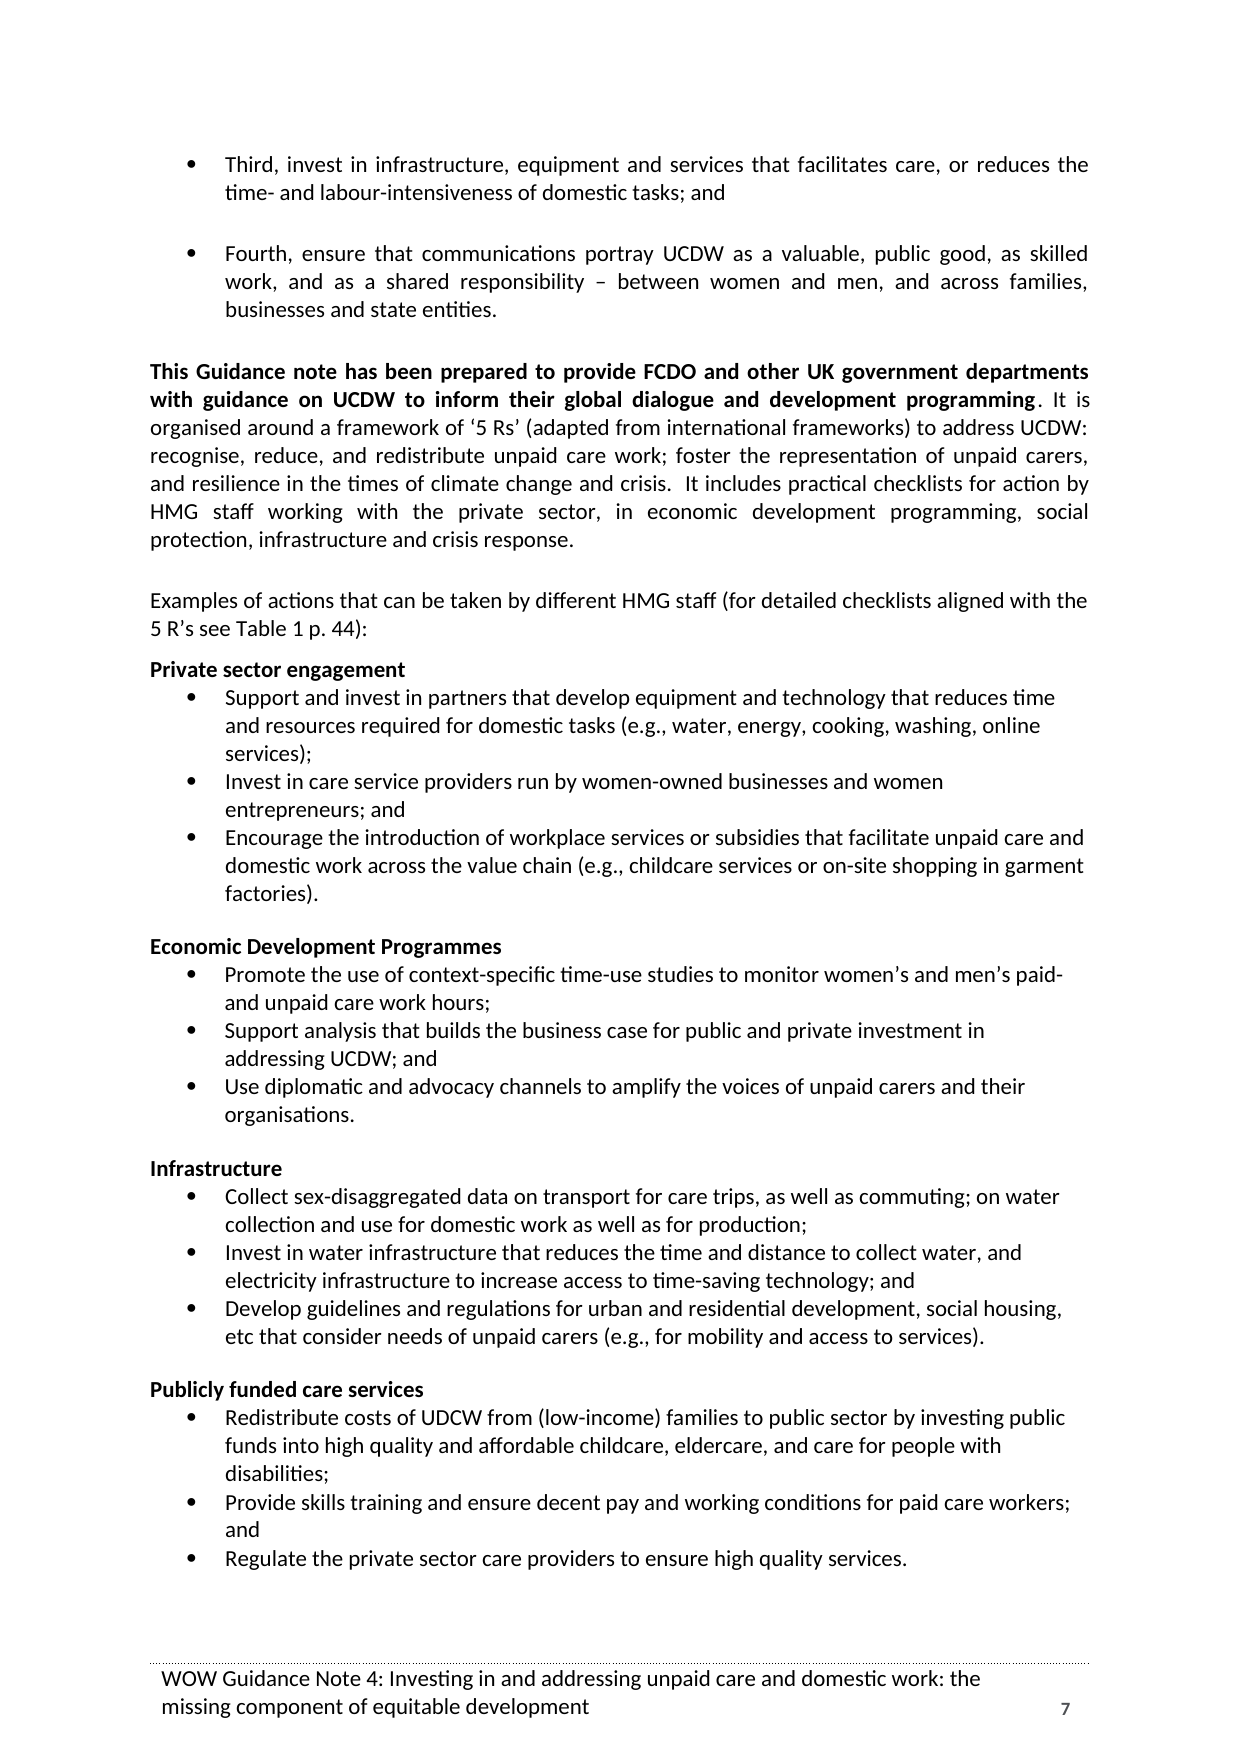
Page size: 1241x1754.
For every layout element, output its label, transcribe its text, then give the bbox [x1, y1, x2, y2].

list Develop guidelines and regulations for urban and residential development, social housing, etc that consider needs of unpaid carers (e.g., for mobility and access to services). [187, 1294, 1090, 1350]
list Invest in care service providers run by women-owned businesses and women entrepreneurs; and [187, 767, 1090, 823]
text This Guidance note has been prepared to provide FCDO and other UK government departments with guidance on UCDW to inform their global dialogue and development programming. It is organised around a framework of ‘5 Rs’ (adapted from international frameworks) to address UCDW: recognise, reduce, and redistribute unpaid care work; foster the representation of unpaid carers, and resilience in the times of climate change and crisis. It includes practical checklists for action by HMG staff working with the private sector, in economic development programming, social protection, infrastructure and crisis response. [150, 357, 1090, 553]
list Invest in water infrastructure that reduces the time and distance to collect water, and electricity infrastructure to increase access to time-saving technology; and [187, 1238, 1090, 1294]
list Support analysis that builds the business case for public and private investment in addressing UCDW; and [187, 1016, 1090, 1072]
list Support and invest in partners that develop equipment and technology that reduces time and resources required for domestic tasks (e.g., water, energy, cooking, washing, online services); [187, 683, 1090, 767]
text Examples of actions that can be taken by different HMG staff (for detailed checklists aligned with the 5 R’s see Table 1 p. 44): [150, 586, 1090, 642]
list Redistribute costs of UDCW from (low-income) families to public sector by investing public funds into high quality and affordable childcare, eldercare, and care for people with disabilities; [187, 1403, 1090, 1488]
list Use diplomatic and advocacy channels to amplify the voices of unpaid carers and their organisations. [187, 1072, 1090, 1128]
list Third, invest in infrastructure, equipment and services that facilitates care, or reduces the time- and labour-intensiveness of domestic tasks; and [187, 150, 1090, 206]
list Promote the use of context-specific time-use studies to monitor women’s and men’s paid- and unpaid care work hours; [187, 960, 1090, 1016]
list Provide skills training and ensure decent pay and working conditions for paid care workers; and [187, 1488, 1090, 1544]
text Economic Development Programmes [150, 932, 1090, 960]
list Encourage the introduction of workplace services or subsidies that facilitate unpaid care and domestic work across the value chain (e.g., childcare services or on-site shopping in garment factories). [187, 823, 1090, 907]
text Infrastructure [150, 1154, 1090, 1182]
list Collect sex-disaggregated data on transport for care trips, as well as commuting; on water collection and use for domestic work as well as for production; [187, 1182, 1090, 1238]
list Regulate the private sector care providers to ensure high quality services. [187, 1544, 1090, 1572]
list Fourth, ensure that communications portray UCDW as a valuable, public good, as skilled work, and as a shared responsibility – between women and men, and across families, businesses and state entities. [187, 239, 1090, 323]
text Publicly funded care services [150, 1376, 1090, 1403]
text Private sector engagement [150, 655, 1090, 683]
